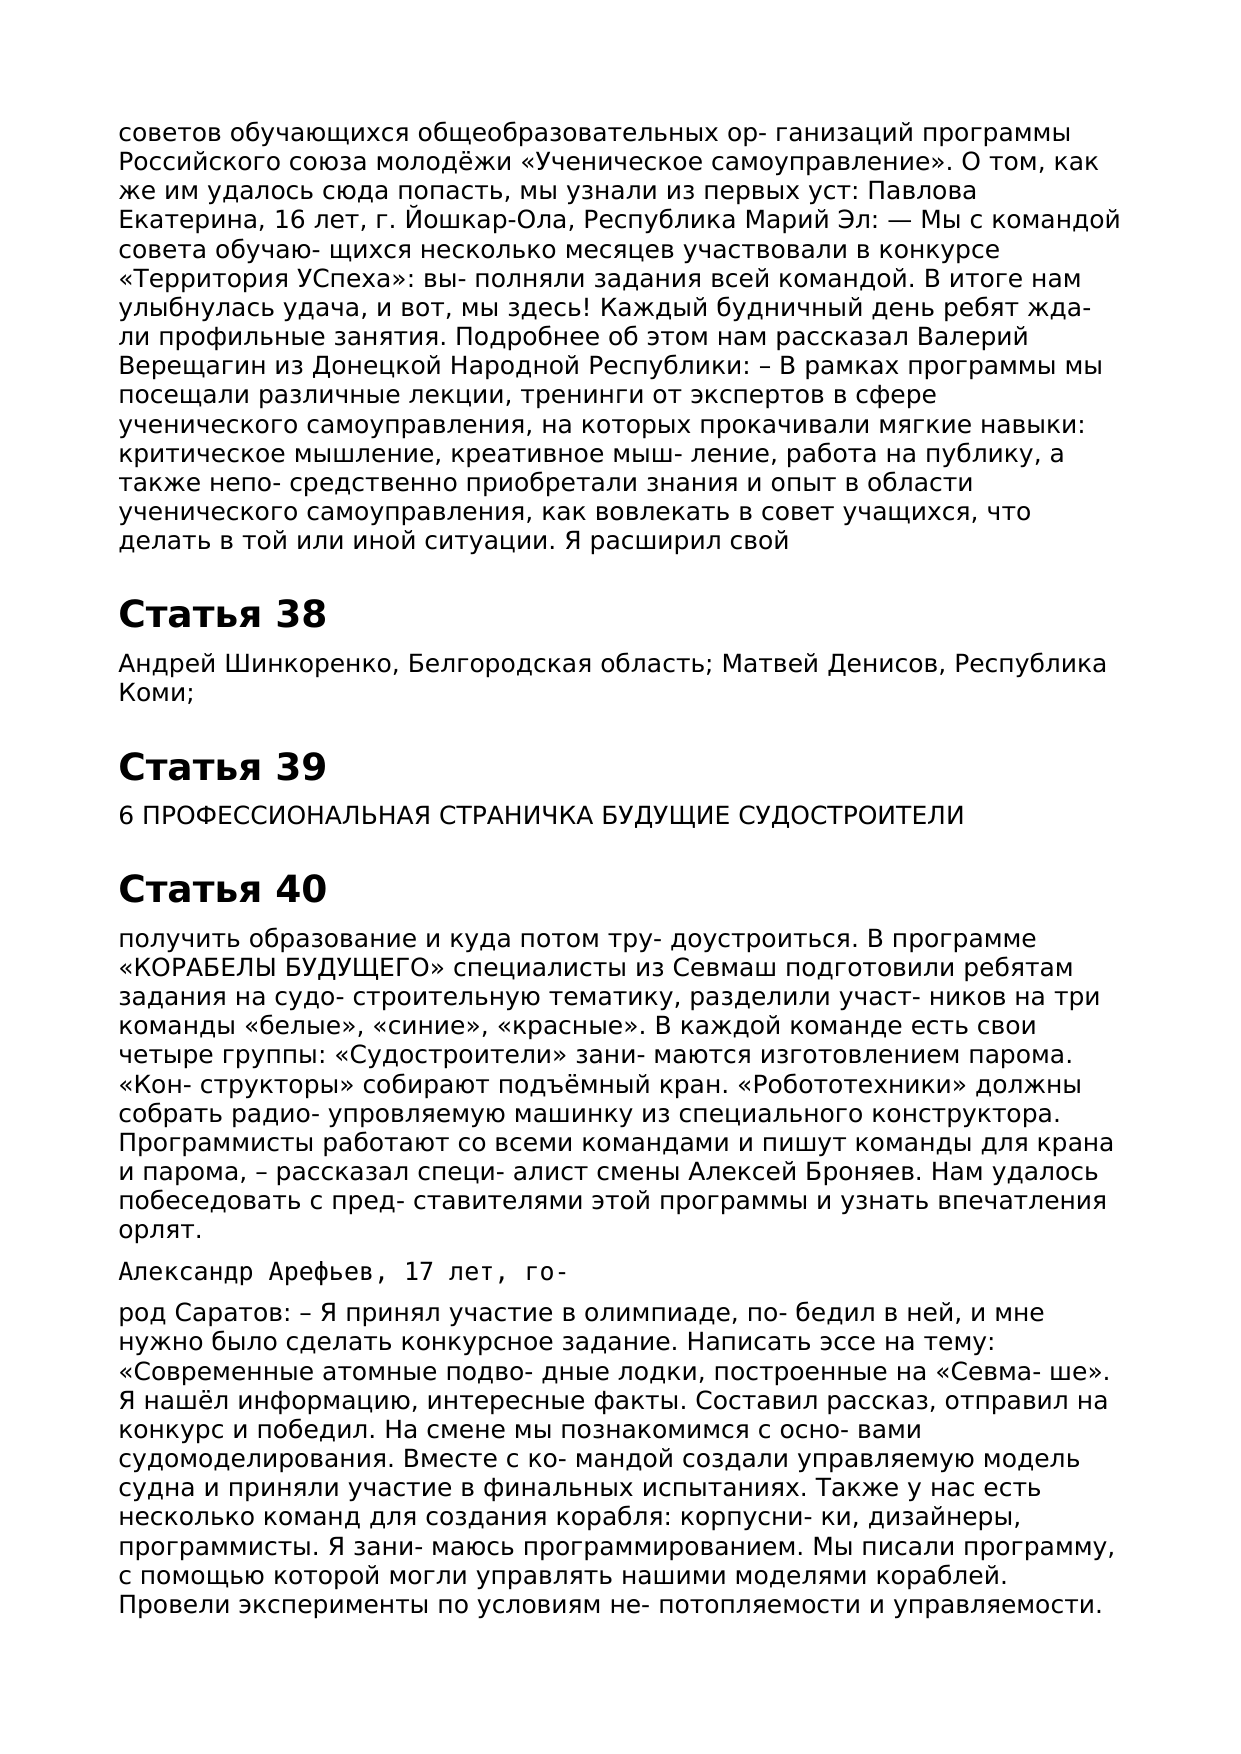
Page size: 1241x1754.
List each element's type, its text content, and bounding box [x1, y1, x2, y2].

text 6 ПРОФЕССИОНАЛЬНАЯ СТРАНИЧКА БУДУЩИЕ СУДОСТРОИТЕЛИ [118, 801, 1122, 830]
text советов обучающихся общеобразовательных ор- ганизаций программы Российского союза молодёжи «Ученическое самоуправление». О том, как же им удалось сюда попасть, мы узнали из первых уст: Павлова Екатерина, 16 лет, г. Йошкар-Ола, Республика Марий Эл: — Мы с командой совета обучаю- щихся несколько месяцев участвовали в конкурсе «Территория УСпеха»: вы- полняли задания всей командой. В итоге нам улыбнулась удача, и вот, мы здесь! Каждый будничный день ребят жда- ли профильные занятия. Подробнее об этом нам рассказал Валерий Верещагин из Донецкой Народной Республики: – В рамках программы мы посещали различные лекции, тренинги от экспертов в сфере ученического самоуправления, на которых прокачивали мягкие навыки: критическое мышление, креативное мыш- ление, работа на публику, а также непо- средственно приобретали знания и опыт в области ученического самоуправления, как вовлекать в совет учащихся, что делать в той или иной ситуации. Я расширил свой [118, 118, 1122, 556]
subtitle Статья 39 [118, 745, 1122, 789]
subtitle Статья 38 [118, 593, 1122, 637]
text получить образование и куда потом тру- доустроиться. В программе «КОРАБЕЛЫ БУДУЩЕГО» специалисты из Севмаш подготовили ребятам задания на судо- строительную тематику, разделили участ- ников на три команды «белые», «синие», «красные». В каждой команде есть свои четыре группы: «Судостроители» зани- маются изготовлением парома. «Кон- структоры» собирают подъёмный кран. «Робототехники» должны собрать радио- упровляемую машинку из специального конструктора. Программисты работают со всеми командами и пишут команды для крана и парома, – рассказал специ- алист смены Алексей Броняев. Нам удалось побеседовать с пред- ставителями этой программы и узнать впечатления орлят. [118, 924, 1122, 1245]
text род Саратов: – Я принял участие в олимпиаде, по- бедил в ней, и мне нужно было сделать конкурсное задание. Написать эссе на тему: «Современные атомные подво- дные лодки, построенные на «Севма- ше». Я нашёл информацию, интересные факты. Составил рассказ, отправил на конкурс и победил. На смене мы познакомимся с осно- вами судомоделирования. Вместе с ко- мандой создали управляемую модель судна и приняли участие в финальных испытаниях. Также у нас есть несколько команд для создания корабля: корпусни- ки, дизайнеры, программисты. Я зани- маюсь программированием. Мы писали программу, с помощью которой могли управлять нашими моделями кораблей. Провели эксперименты по условиям не- потопляемости и управляемости. [118, 1298, 1122, 1619]
text Александр Арефьев, 17 лет, го- [118, 1257, 1122, 1287]
text Андрей Шинкоренко, Белгородская область; Матвей Денисов, Республика Коми; [118, 649, 1122, 708]
subtitle Статья 40 [118, 868, 1122, 912]
